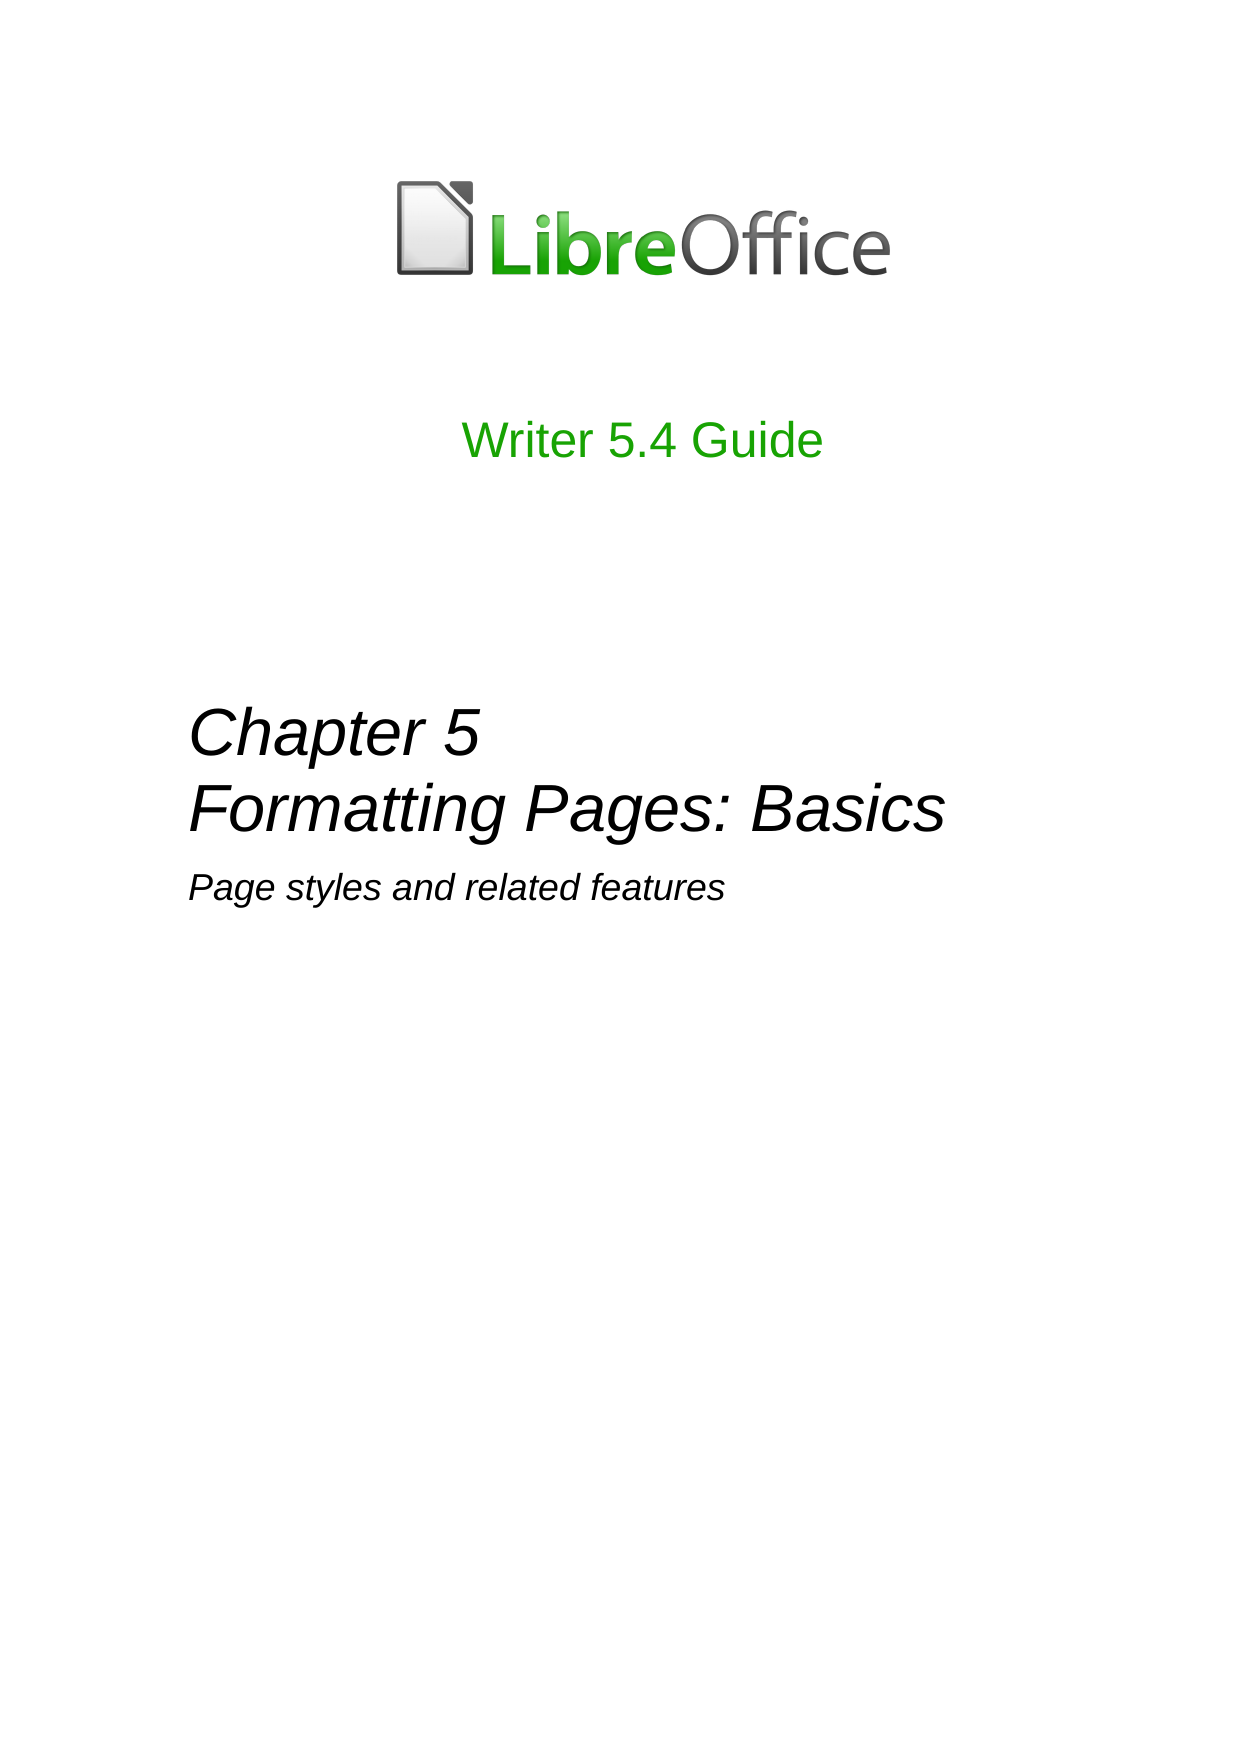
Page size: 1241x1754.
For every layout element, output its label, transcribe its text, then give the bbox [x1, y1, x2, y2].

subtitle Page styles and related features [188, 866, 1098, 909]
picture [392, 177, 893, 282]
text Writer 5.4 Guide [188, 410, 1098, 468]
title Chapter 5 Formatting Pages: Basics [188, 693, 1098, 846]
